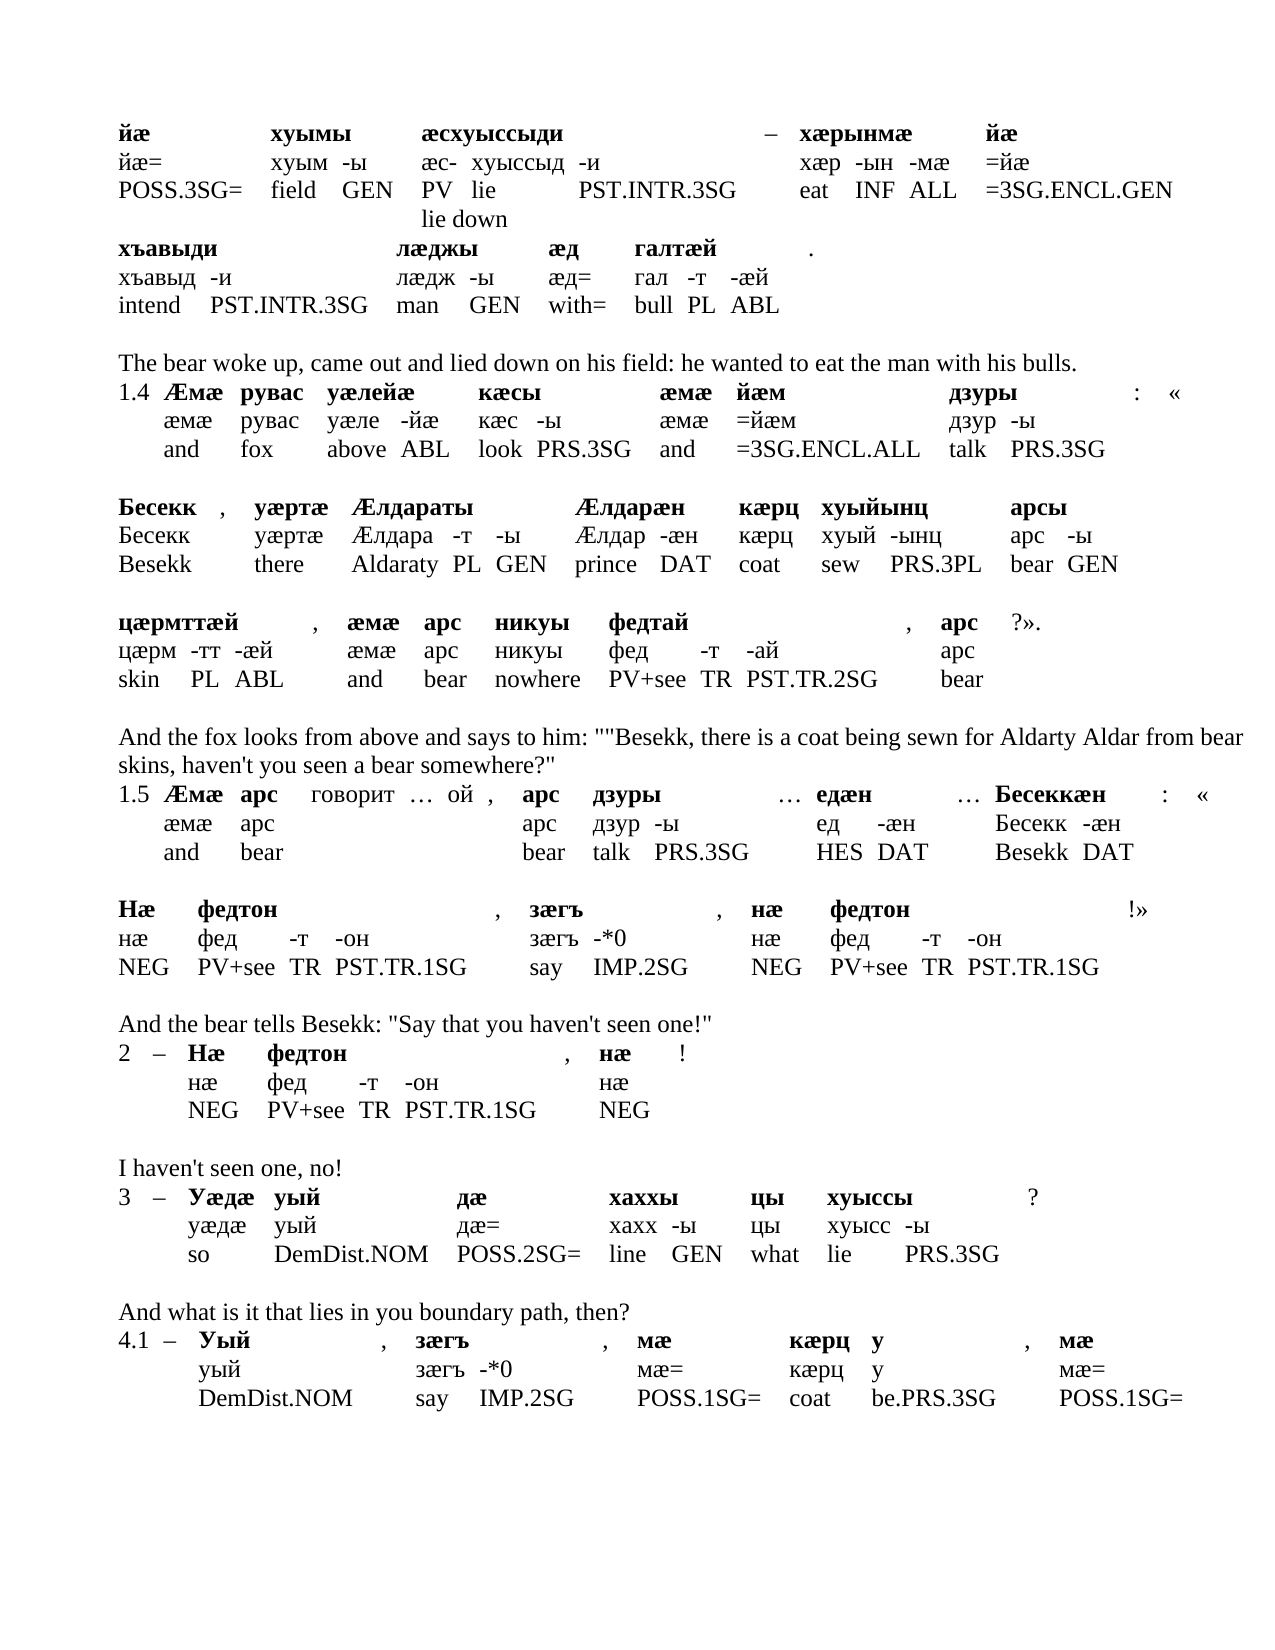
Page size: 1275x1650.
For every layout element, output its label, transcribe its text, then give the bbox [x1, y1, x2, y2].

text – [153, 1038, 174, 1067]
text TR [700, 664, 732, 693]
text NEG [751, 952, 802, 981]
text Бесекк [118, 492, 206, 521]
text Нæ [118, 894, 183, 923]
text хаххы [609, 1182, 737, 1211]
text POSS.1SG= [637, 1383, 761, 1412]
text bear [940, 664, 983, 693]
text « [1196, 779, 1217, 808]
text у [871, 1354, 997, 1383]
text IMP.2SG [479, 1383, 574, 1412]
text нæ [751, 923, 802, 952]
text sew [821, 549, 876, 578]
text хуыссыд [471, 147, 564, 176]
text And what is it that lies in you boundary path, then? [118, 1297, 1249, 1326]
text NEG [599, 1096, 650, 1124]
text Æлдар [574, 521, 646, 549]
text prince [574, 549, 646, 578]
text PST.TR.1SG [967, 952, 1099, 981]
text Æмæ [163, 779, 226, 808]
text ALL [909, 176, 958, 204]
text цы [750, 1211, 799, 1239]
text у [871, 1326, 1010, 1354]
text -ы [1010, 406, 1106, 434]
text йæ= [118, 147, 243, 176]
text -он [967, 923, 1099, 952]
text with= [548, 291, 607, 319]
text lie [827, 1239, 891, 1268]
text фед [608, 636, 686, 664]
text æд= [548, 262, 607, 291]
text The bear woke up, came out and lied down on his field: he wanted to eat the man with his bulls. [118, 348, 1249, 377]
text æмæ [347, 636, 396, 664]
text кæрц [738, 521, 793, 549]
text нæ [599, 1038, 664, 1067]
text GEN [469, 291, 521, 319]
text GEN [1067, 549, 1118, 578]
text едæн [816, 779, 942, 808]
text NEG [118, 952, 169, 981]
text -т [452, 521, 482, 549]
text , [487, 779, 508, 808]
text And the fox looks from above and says to him: ""Besekk, there is a coat being sewn for Aldarty Aldar from bear skins, haven't you seen a bear somewhere?" [118, 722, 1249, 779]
text say [529, 952, 579, 981]
text гал [634, 262, 673, 291]
text eat [799, 176, 841, 204]
text – [163, 1326, 184, 1354]
text хуымы [270, 118, 407, 147]
text -ынц [890, 521, 982, 549]
text DAT [877, 837, 928, 866]
text уæлейæ [327, 377, 464, 406]
text : [1133, 377, 1154, 406]
text -ай [746, 636, 878, 664]
text GEN [342, 176, 393, 204]
text 4.1 [118, 1326, 149, 1354]
text -ы [342, 147, 393, 176]
text intend [118, 291, 196, 319]
text -æн [659, 521, 711, 549]
text нæ [599, 1067, 650, 1096]
text цæрм [118, 636, 177, 664]
text Æлдарæн [574, 492, 725, 521]
text nowhere [494, 664, 581, 693]
text ед [816, 808, 863, 837]
text there [254, 549, 323, 578]
text ABL [400, 434, 450, 463]
text рувас [240, 406, 299, 434]
text coat [738, 549, 793, 578]
text -тт [190, 636, 221, 664]
text IMP.2SG [593, 952, 688, 981]
text -т [922, 923, 954, 952]
text – [764, 118, 786, 147]
text PV+see [267, 1096, 345, 1124]
text man [396, 291, 455, 319]
text уый [274, 1182, 443, 1211]
text HES [816, 837, 863, 866]
text coat [789, 1383, 844, 1412]
text =йæм [736, 406, 921, 434]
text ?». [1011, 607, 1041, 636]
text and [659, 434, 708, 463]
text хæр [799, 147, 841, 176]
text æмæ [163, 808, 212, 837]
text никуы [494, 607, 594, 636]
text … [777, 779, 802, 808]
text . [808, 233, 829, 262]
text !» [1127, 894, 1148, 923]
text кæсы [478, 377, 646, 406]
text look [478, 434, 523, 463]
text уый [198, 1354, 353, 1383]
text -æй [234, 636, 284, 664]
text … [408, 779, 434, 808]
text « [1168, 377, 1189, 406]
text нæ [118, 923, 169, 952]
text нæ [751, 894, 816, 923]
text bear [522, 837, 565, 866]
text æд [548, 233, 621, 262]
text PV [421, 176, 457, 204]
text PRS.3SG [654, 837, 749, 866]
text -ы [536, 406, 632, 434]
text be.PRS.3SG [871, 1383, 997, 1412]
text PST.TR.2SG [746, 664, 878, 693]
text цы [750, 1182, 813, 1211]
text Бесекк [118, 521, 192, 549]
text дзур [593, 808, 640, 837]
text хæрынмæ [799, 118, 972, 147]
text кæрц [789, 1326, 858, 1354]
text PST.TR.1SG [404, 1096, 537, 1124]
text DAT [659, 549, 711, 578]
text мæ [1059, 1326, 1197, 1354]
text DemDist.NOM [274, 1239, 429, 1268]
text bull [634, 291, 673, 319]
text -т [700, 636, 732, 664]
text Бесеккæн [995, 779, 1148, 808]
text say [415, 1383, 465, 1412]
text , [564, 1038, 585, 1067]
text æмæ [659, 377, 722, 406]
text PRS.3SG [536, 434, 632, 463]
text федтон [197, 894, 481, 923]
text , [906, 607, 927, 636]
text -ын [855, 147, 895, 176]
text федтай [608, 607, 892, 636]
text DAT [1082, 837, 1134, 866]
text мæ [637, 1326, 775, 1354]
text , [312, 607, 333, 636]
text I haven't seen one, no! [118, 1153, 1249, 1182]
text PST.INTR.3SG [578, 176, 737, 204]
text хъавыди [118, 233, 382, 262]
text ! [678, 1038, 699, 1067]
text рувас [240, 377, 313, 406]
text NEG [188, 1096, 239, 1124]
text ой [447, 779, 473, 808]
text уæле [327, 406, 387, 434]
text арс [424, 607, 481, 636]
text 3 [118, 1182, 139, 1211]
text цæрмттæй [118, 607, 298, 636]
text нæ [188, 1067, 239, 1096]
text Уæдæ [188, 1182, 260, 1211]
text уæртæ [254, 521, 323, 549]
text хуысс [827, 1211, 891, 1239]
text skin [118, 664, 177, 693]
text =йæ [985, 147, 1173, 176]
text GEN [671, 1239, 723, 1268]
text Æлдараты [351, 492, 561, 521]
text -и [578, 147, 737, 176]
text уæдæ [188, 1211, 246, 1239]
text and [163, 434, 212, 463]
text TR [289, 952, 321, 981]
text хуыйынц [821, 492, 996, 521]
text фед [267, 1067, 345, 1096]
text POSS.2SG= [457, 1239, 581, 1268]
text хуым [270, 147, 328, 176]
text фед [830, 923, 908, 952]
text -*0 [593, 923, 688, 952]
text æмæ [659, 406, 708, 434]
text æсхуыссыди [421, 118, 751, 147]
text -йæ [400, 406, 450, 434]
text Aldaraty [351, 549, 439, 578]
text -он [404, 1067, 537, 1096]
text -ы [654, 808, 749, 837]
text арс [940, 636, 983, 664]
text Æлдара [351, 521, 439, 549]
text дзуры [593, 779, 763, 808]
text арс [240, 808, 283, 837]
text =3SG.ENCL.ALL [736, 434, 921, 463]
text ABL [730, 291, 780, 319]
text æс- [421, 147, 457, 176]
text зæгъ [529, 923, 579, 952]
text … [956, 779, 981, 808]
text арс [424, 636, 467, 664]
text line [609, 1239, 658, 1268]
text йæм [736, 377, 935, 406]
text лæдж [396, 262, 455, 291]
text говорит [311, 779, 395, 808]
text никуы [494, 636, 581, 664]
text -он [335, 923, 467, 952]
text PST.INTR.3SG [210, 291, 368, 319]
text арс [522, 779, 579, 808]
text – [153, 1182, 174, 1211]
text дзур [949, 406, 997, 434]
text , [381, 1326, 402, 1354]
text DemDist.NOM [198, 1383, 353, 1412]
text 1.4 [118, 377, 149, 406]
text уый [274, 1211, 429, 1239]
text арс [522, 808, 565, 837]
text дæ= [457, 1211, 581, 1239]
text -и [210, 262, 368, 291]
text TR [922, 952, 954, 981]
text PV+see [608, 664, 686, 693]
text -т [359, 1067, 391, 1096]
text -æй [730, 262, 780, 291]
text PV+see [830, 952, 908, 981]
text галтæй [634, 233, 794, 262]
text PL [687, 291, 716, 319]
text кæс [478, 406, 523, 434]
text PST.TR.1SG [335, 952, 467, 981]
text , [1024, 1326, 1045, 1354]
text PRS.3SG [1010, 434, 1106, 463]
text , [494, 894, 516, 923]
text , [602, 1326, 623, 1354]
text -*0 [479, 1354, 574, 1383]
text Бесекк [995, 808, 1069, 837]
text мæ= [637, 1354, 761, 1383]
text -ы [904, 1211, 1000, 1239]
text POSS.3SG= [118, 176, 243, 204]
text INF [855, 176, 895, 204]
text 1.5 [118, 779, 149, 808]
text хахх [609, 1211, 658, 1239]
text ABL [234, 664, 284, 693]
text =3SG.ENCL.GEN [985, 176, 1173, 204]
text , [716, 894, 737, 923]
text PRS.3SG [904, 1239, 1000, 1268]
text ? [1027, 1182, 1048, 1211]
text Besekk [118, 549, 192, 578]
text PRS.3PL [890, 549, 982, 578]
text федтон [830, 894, 1113, 923]
text -ы [671, 1211, 723, 1239]
text POSS.1SG= [1059, 1383, 1184, 1412]
text : [1161, 779, 1182, 808]
text and [347, 664, 396, 693]
text йæ [118, 118, 257, 147]
text мæ= [1059, 1354, 1184, 1383]
text арс [240, 779, 297, 808]
text зæгъ [415, 1326, 588, 1354]
text кæрц [738, 492, 807, 521]
text above [327, 434, 387, 463]
text лæджы [396, 233, 534, 262]
text PL [452, 549, 482, 578]
text and [163, 837, 212, 866]
text арс [940, 607, 997, 636]
text bear [240, 837, 283, 866]
text Besekk [995, 837, 1069, 866]
text дæ [457, 1182, 595, 1211]
text -т [289, 923, 321, 952]
text хуый [821, 521, 876, 549]
text -æн [877, 808, 928, 837]
text уæртæ [254, 492, 337, 521]
text fox [240, 434, 299, 463]
text so [188, 1239, 246, 1268]
text æмæ [347, 607, 410, 636]
text Æмæ [163, 377, 226, 406]
text bear [424, 664, 467, 693]
text bear [1010, 549, 1053, 578]
text PL [190, 664, 221, 693]
text -æн [1082, 808, 1134, 837]
text field [270, 176, 328, 204]
text 2 [118, 1038, 139, 1067]
text Уый [198, 1326, 367, 1354]
text Нæ [188, 1038, 253, 1067]
text -мæ [909, 147, 958, 176]
text хуыссы [827, 1182, 1014, 1211]
text дзуры [949, 377, 1119, 406]
text , [219, 492, 240, 521]
text йæ [985, 118, 1187, 147]
text æмæ [163, 406, 212, 434]
text lie [471, 176, 564, 204]
text кæрц [789, 1354, 844, 1383]
text зæгъ [529, 894, 702, 923]
text хъавыд [118, 262, 196, 291]
text арс [1010, 521, 1053, 549]
text TR [359, 1096, 391, 1124]
text -ы [496, 521, 547, 549]
text -ы [1067, 521, 1118, 549]
text what [750, 1239, 799, 1268]
text -ы [469, 262, 521, 291]
text арсы [1010, 492, 1132, 521]
text lie down [421, 204, 751, 233]
text -т [687, 262, 716, 291]
text GEN [496, 549, 547, 578]
text фед [197, 923, 275, 952]
text зæгъ [415, 1354, 465, 1383]
text федтон [267, 1038, 550, 1067]
text talk [949, 434, 997, 463]
text talk [593, 837, 640, 866]
text PV+see [197, 952, 275, 981]
text And the bear tells Besekk: "Say that you haven't seen one!" [118, 1009, 1249, 1038]
